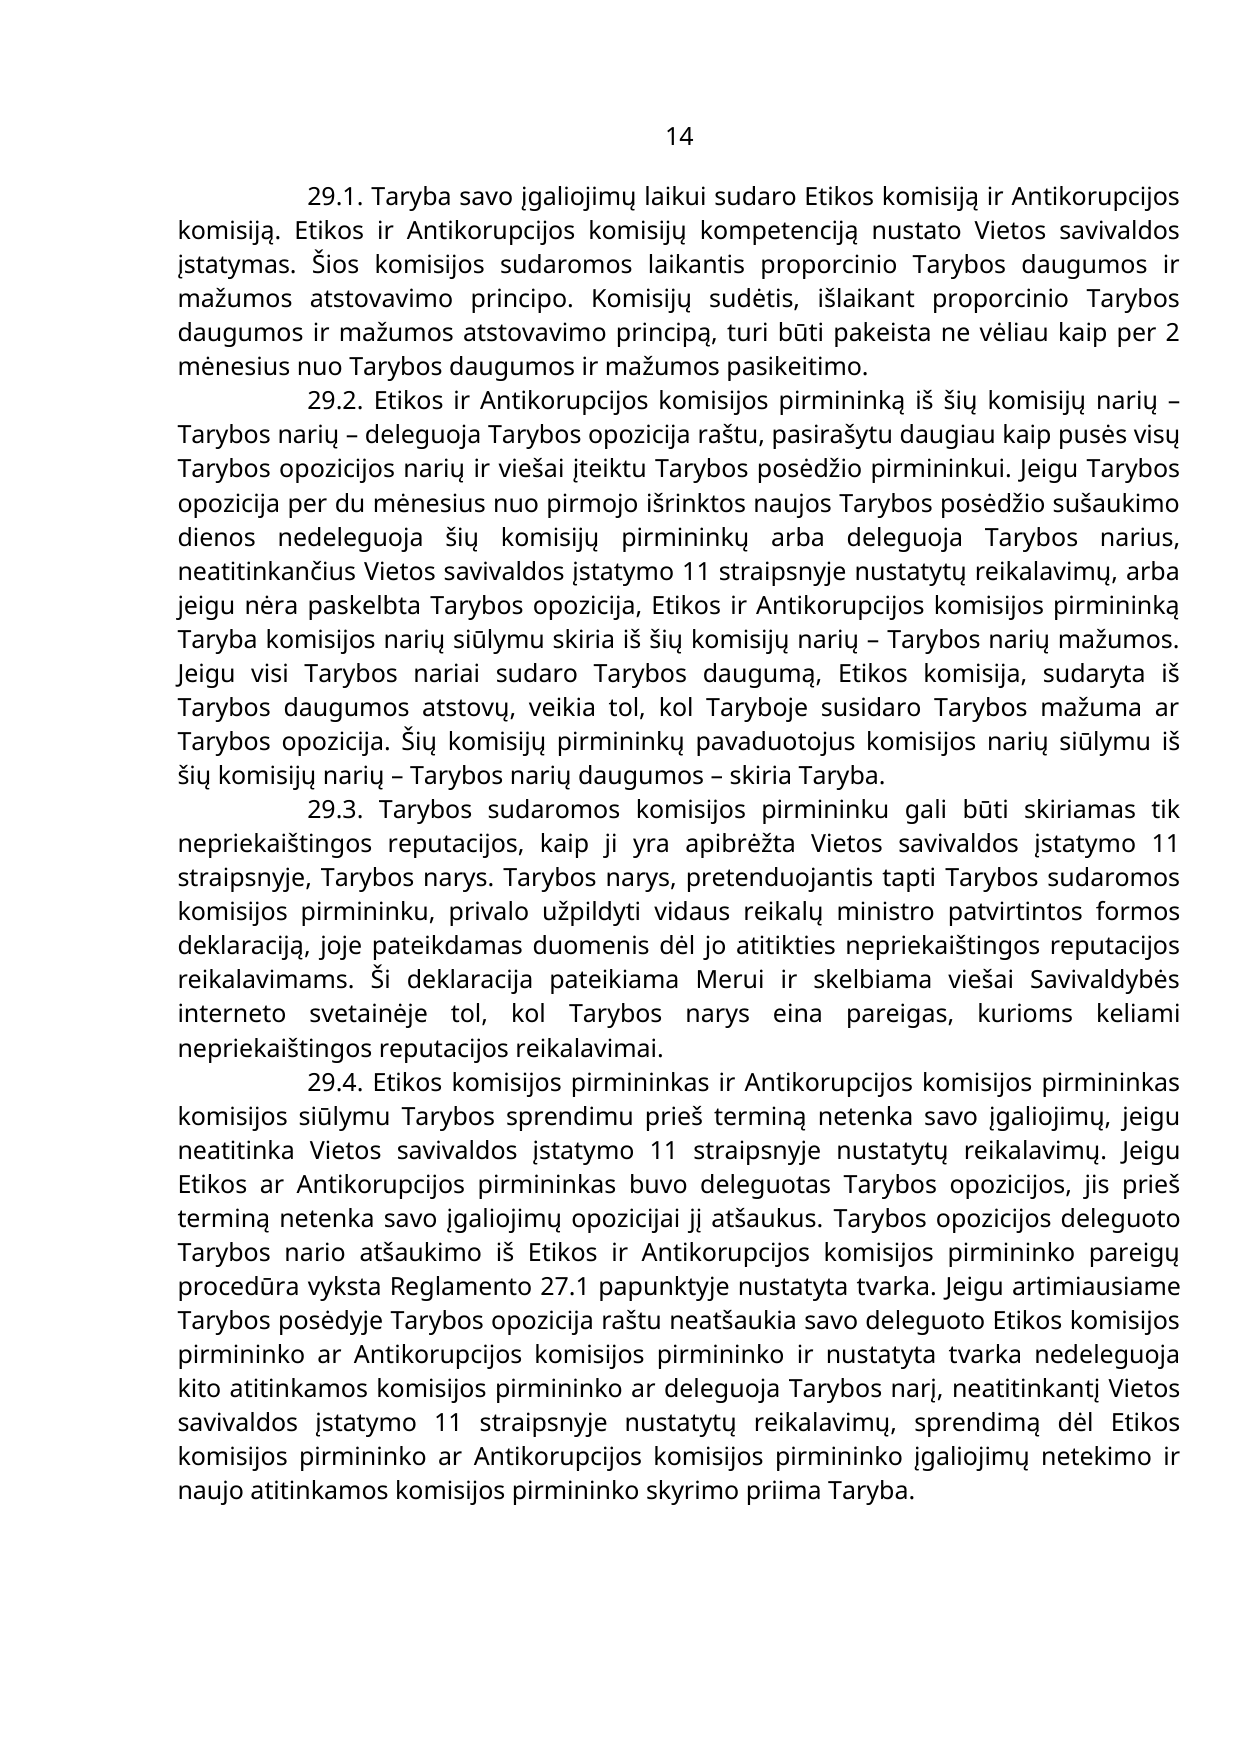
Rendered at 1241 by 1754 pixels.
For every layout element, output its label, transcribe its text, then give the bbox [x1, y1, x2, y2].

text 29.2. Etikos ir Antikorupcijos komisijos pirmininką iš šių komisijų narių – Tarybos narių – deleguoja Tarybos opozicija raštu, pasirašytu daugiau kaip pusės visų Tarybos opozicijos narių ir viešai įteiktu Tarybos posėdžio pirmininkui. Jeigu Tarybos opozicija per du mėnesius nuo pirmojo išrinktos naujos Tarybos posėdžio sušaukimo dienos nedeleguoja šių komisijų pirmininkų arba deleguoja Tarybos narius, neatitinkančius Vietos savivaldos įstatymo 11 straipsnyje nustatytų reikalavimų, arba jeigu nėra paskelbta Tarybos opozicija, Etikos ir Antikorupcijos komisijos pirmininką Taryba komisijos narių siūlymu skiria iš šių komisijų narių – Tarybos narių mažumos. Jeigu visi Tarybos nariai sudaro Tarybos daugumą, Etikos komisija, sudaryta iš Tarybos daugumos atstovų, veikia tol, kol Taryboje susidaro Tarybos mažuma ar Tarybos opozicija. Šių komisijų pirmininkų pavaduotojus komisijos narių siūlymu iš šių komisijų narių – Tarybos narių daugumos – skiria Taryba. [177, 383, 1181, 792]
text 29.1. Taryba savo įgaliojimų laikui sudaro Etikos komisiją ir Antikorupcijos komisiją. Etikos ir Antikorupcijos komisijų kompetenciją nustato Vietos savivaldos įstatymas. Šios komisijos sudaromos laikantis proporcinio Tarybos daugumos ir mažumos atstovavimo principo. Komisijų sudėtis, išlaikant proporcinio Tarybos daugumos ir mažumos atstovavimo principą, turi būti pakeista ne vėliau kaip per 2 mėnesius nuo Tarybos daugumos ir mažumos pasikeitimo. [177, 179, 1181, 383]
text 29.4. Etikos komisijos pirmininkas ir Antikorupcijos komisijos pirmininkas komisijos siūlymu Tarybos sprendimu prieš terminą netenka savo įgaliojimų, jeigu neatitinka Vietos savivaldos įstatymo 11 straipsnyje nustatytų reikalavimų. Jeigu Etikos ar Antikorupcijos pirmininkas buvo deleguotas Tarybos opozicijos, jis prieš terminą netenka savo įgaliojimų opozicijai jį atšaukus. Tarybos opozicijos deleguoto Tarybos nario atšaukimo iš Etikos ir Antikorupcijos komisijos pirmininko pareigų procedūra vyksta Reglamento 27.1 papunktyje nustatyta tvarka. Jeigu artimiausiame Tarybos posėdyje Tarybos opozicija raštu neatšaukia savo deleguoto Etikos komisijos pirmininko ar Antikorupcijos komisijos pirmininko ir nustatyta tvarka nedeleguoja kito atitinkamos komisijos pirmininko ar deleguoja Tarybos narį, neatitinkantį Vietos savivaldos įstatymo 11 straipsnyje nustatytų reikalavimų, sprendimą dėl Etikos komisijos pirmininko ar Antikorupcijos komisijos pirmininko įgaliojimų netekimo ir naujo atitinkamos komisijos pirmininko skyrimo priima Taryba. [177, 1064, 1181, 1507]
text 29.3. Tarybos sudaromos komisijos pirmininku gali būti skiriamas tik nepriekaištingos reputacijos, kaip ji yra apibrėžta Vietos savivaldos įstatymo 11 straipsnyje, Tarybos narys. Tarybos narys, pretenduojantis tapti Tarybos sudaromos komisijos pirmininku, privalo užpildyti vidaus reikalų ministro patvirtintos formos deklaraciją, joje pateikdamas duomenis dėl jo atitikties nepriekaištingos reputacijos reikalavimams. Ši deklaracija pateikiama Merui ir skelbiama viešai Savivaldybės interneto svetainėje tol, kol Tarybos narys eina pareigas, kurioms keliami nepriekaištingos reputacijos reikalavimai. [177, 792, 1181, 1064]
